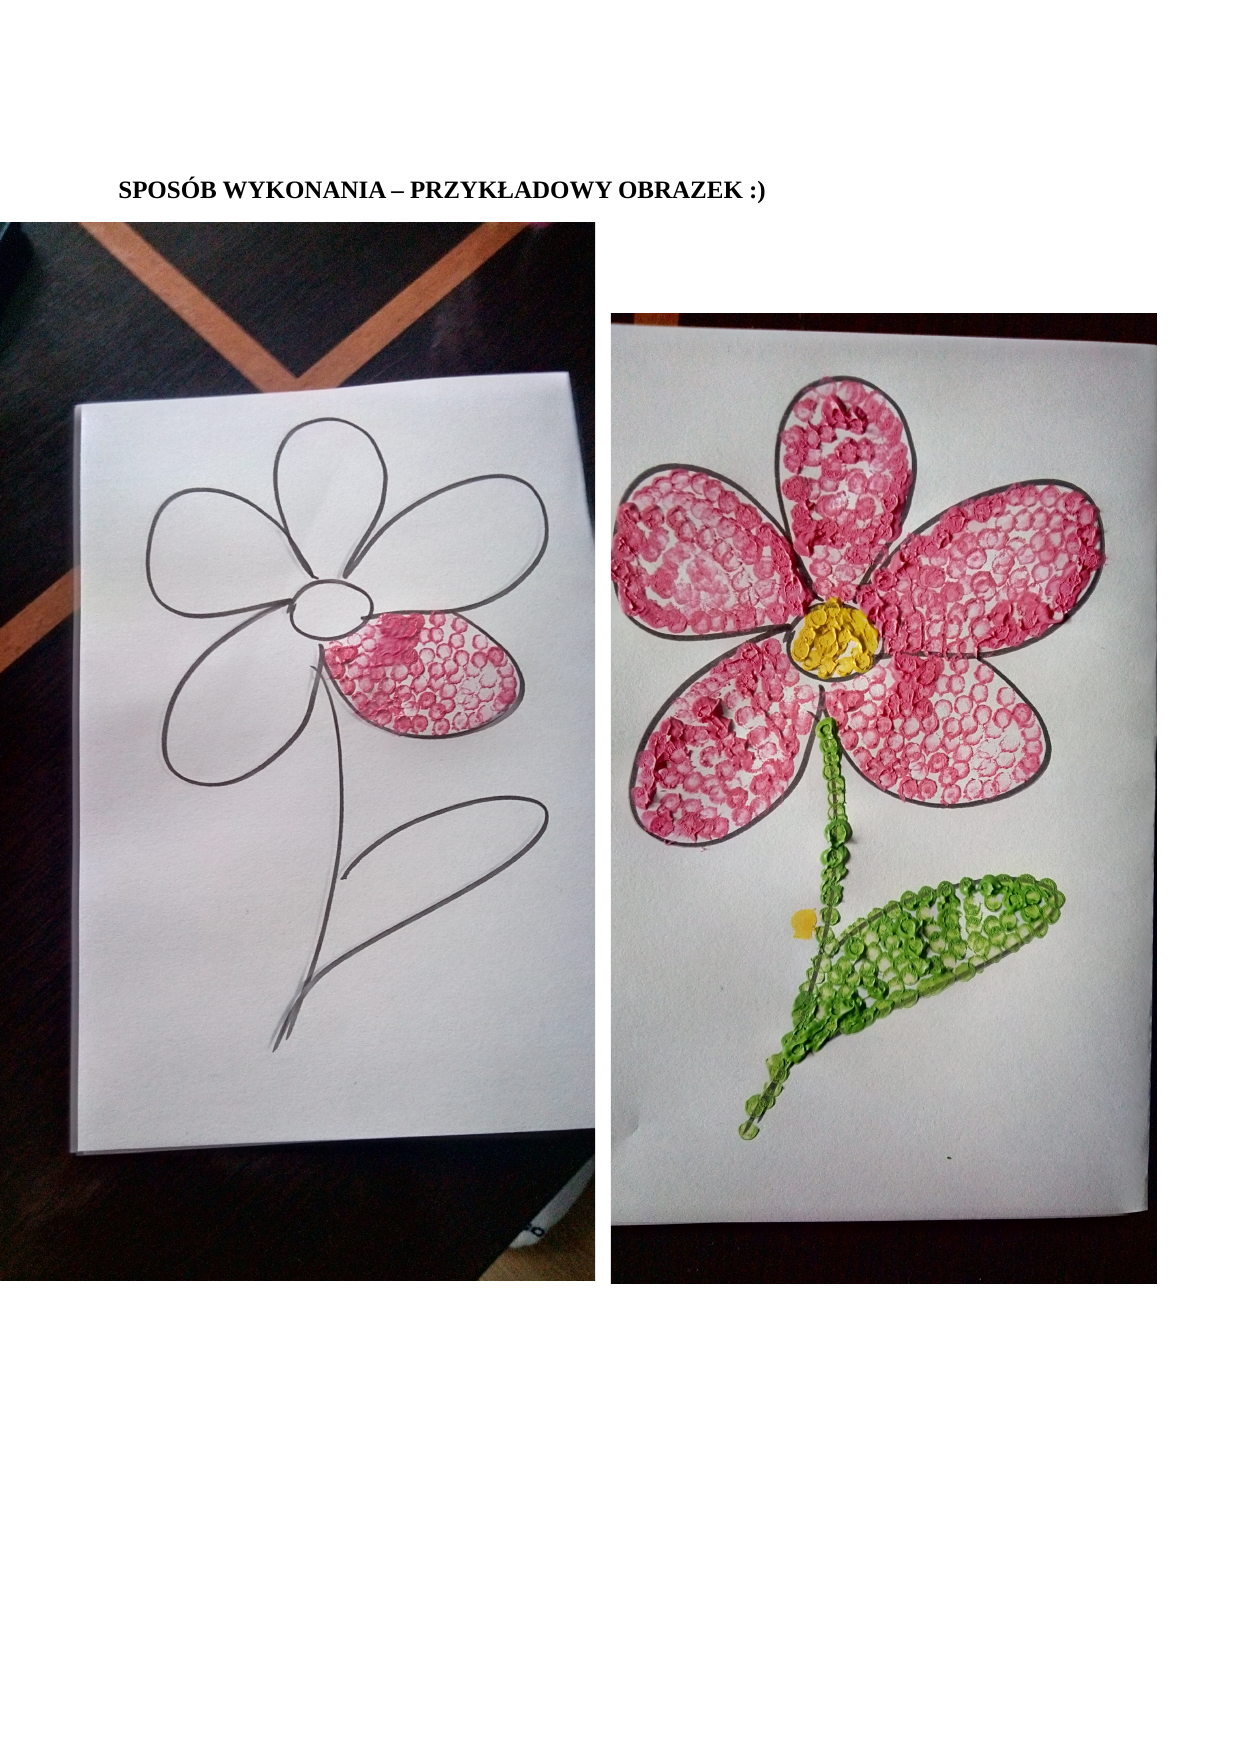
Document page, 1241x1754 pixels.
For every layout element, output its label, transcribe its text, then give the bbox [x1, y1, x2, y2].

picture [0, 222, 596, 1281]
picture [610, 313, 1157, 1284]
text SPOSÓB WYKONANIA – PRZYKŁADOWY OBRAZEK :) [118, 176, 1122, 204]
